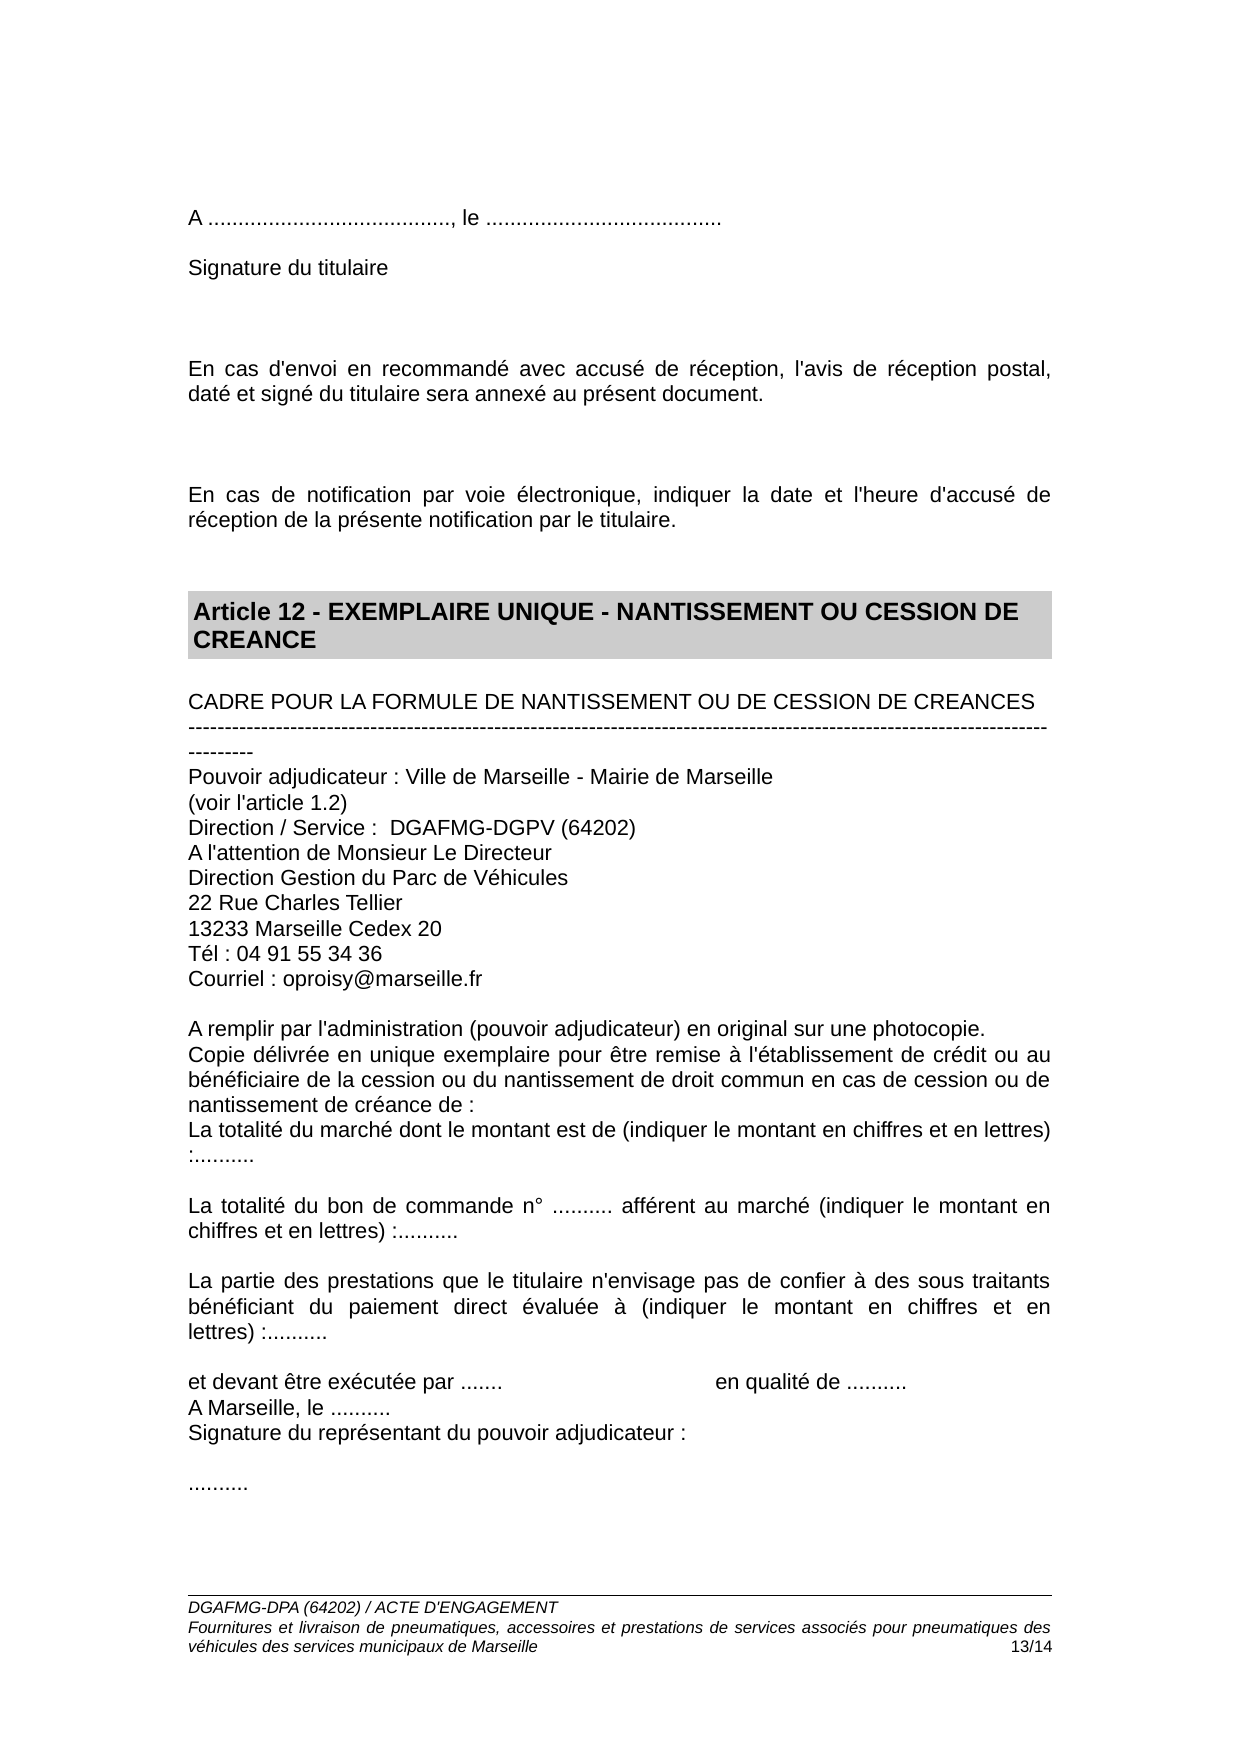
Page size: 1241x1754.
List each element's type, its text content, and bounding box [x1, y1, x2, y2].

text En cas d'envoi en recommandé avec accusé de réception, l'avis de réception postal, daté et signé du titulaire sera annexé au présent document. [188, 356, 1052, 406]
text La totalité du marché dont le montant est de (indiquer le montant en chiffres et en lettres) :.......... [188, 1117, 1052, 1167]
text 22 Rue Charles Tellier [188, 890, 1052, 915]
text 13233 Marseille Cedex 20 [188, 915, 1052, 941]
text Tél : 04 91 55 34 36 [188, 941, 1052, 966]
text A ........................................, le ....................................... [188, 204, 1052, 230]
text .......... [188, 1470, 1052, 1495]
text A Marseille, le .......... [188, 1394, 1052, 1419]
text A l'attention de Monsieur Le Directeur [188, 840, 1052, 865]
text ------------------------------------------------------------------------------------------------------------------------------- [188, 714, 1052, 764]
text CADRE POUR LA FORMULE DE NANTISSEMENT OU DE CESSION DE CREANCES [188, 688, 1052, 714]
text et devant être exécutée par ....... en qualité de .......... [188, 1369, 1052, 1394]
text Pouvoir adjudicateur : Ville de Marseille - Mairie de Marseille [188, 764, 1052, 789]
text Signature du représentant du pouvoir adjudicateur : [188, 1419, 1052, 1445]
text La totalité du bon de commande n° .......... afférent au marché (indiquer le montant en chiffres et en lettres) :.......... [188, 1193, 1052, 1243]
text Copie délivrée en unique exemplaire pour être remise à l'établissement de crédit ou au bénéficiaire de la cession ou du nantissement de droit commun en cas de cession ou de nantissement de créance de : [188, 1041, 1052, 1117]
text Direction Gestion du Parc de Véhicules [188, 865, 1052, 890]
text En cas de notification par voie électronique, indiquer la date et l'heure d'accusé de réception de la présente notification par le titulaire. [188, 482, 1052, 532]
text (voir l'article 1.2) [188, 789, 1052, 814]
text La partie des prestations que le titulaire n'envisage pas de confier à des sous traitants bénéficiant du paiement direct évaluée à (indiquer le montant en chiffres et en lettres) :.......... [188, 1268, 1052, 1344]
text Courriel : oproisy@marseille.fr [188, 966, 1052, 991]
text Signature du titulaire [188, 255, 1052, 280]
text A remplir par l'administration (pouvoir adjudicateur) en original sur une photocopie. [188, 1016, 1052, 1041]
subtitle EXEMPLAIRE UNIQUE - NANTISSEMENT OU CESSION DE CREANCE [190, 594, 1050, 657]
text Direction / Service : DGAFMG-DGPV (64202) [188, 814, 1052, 840]
